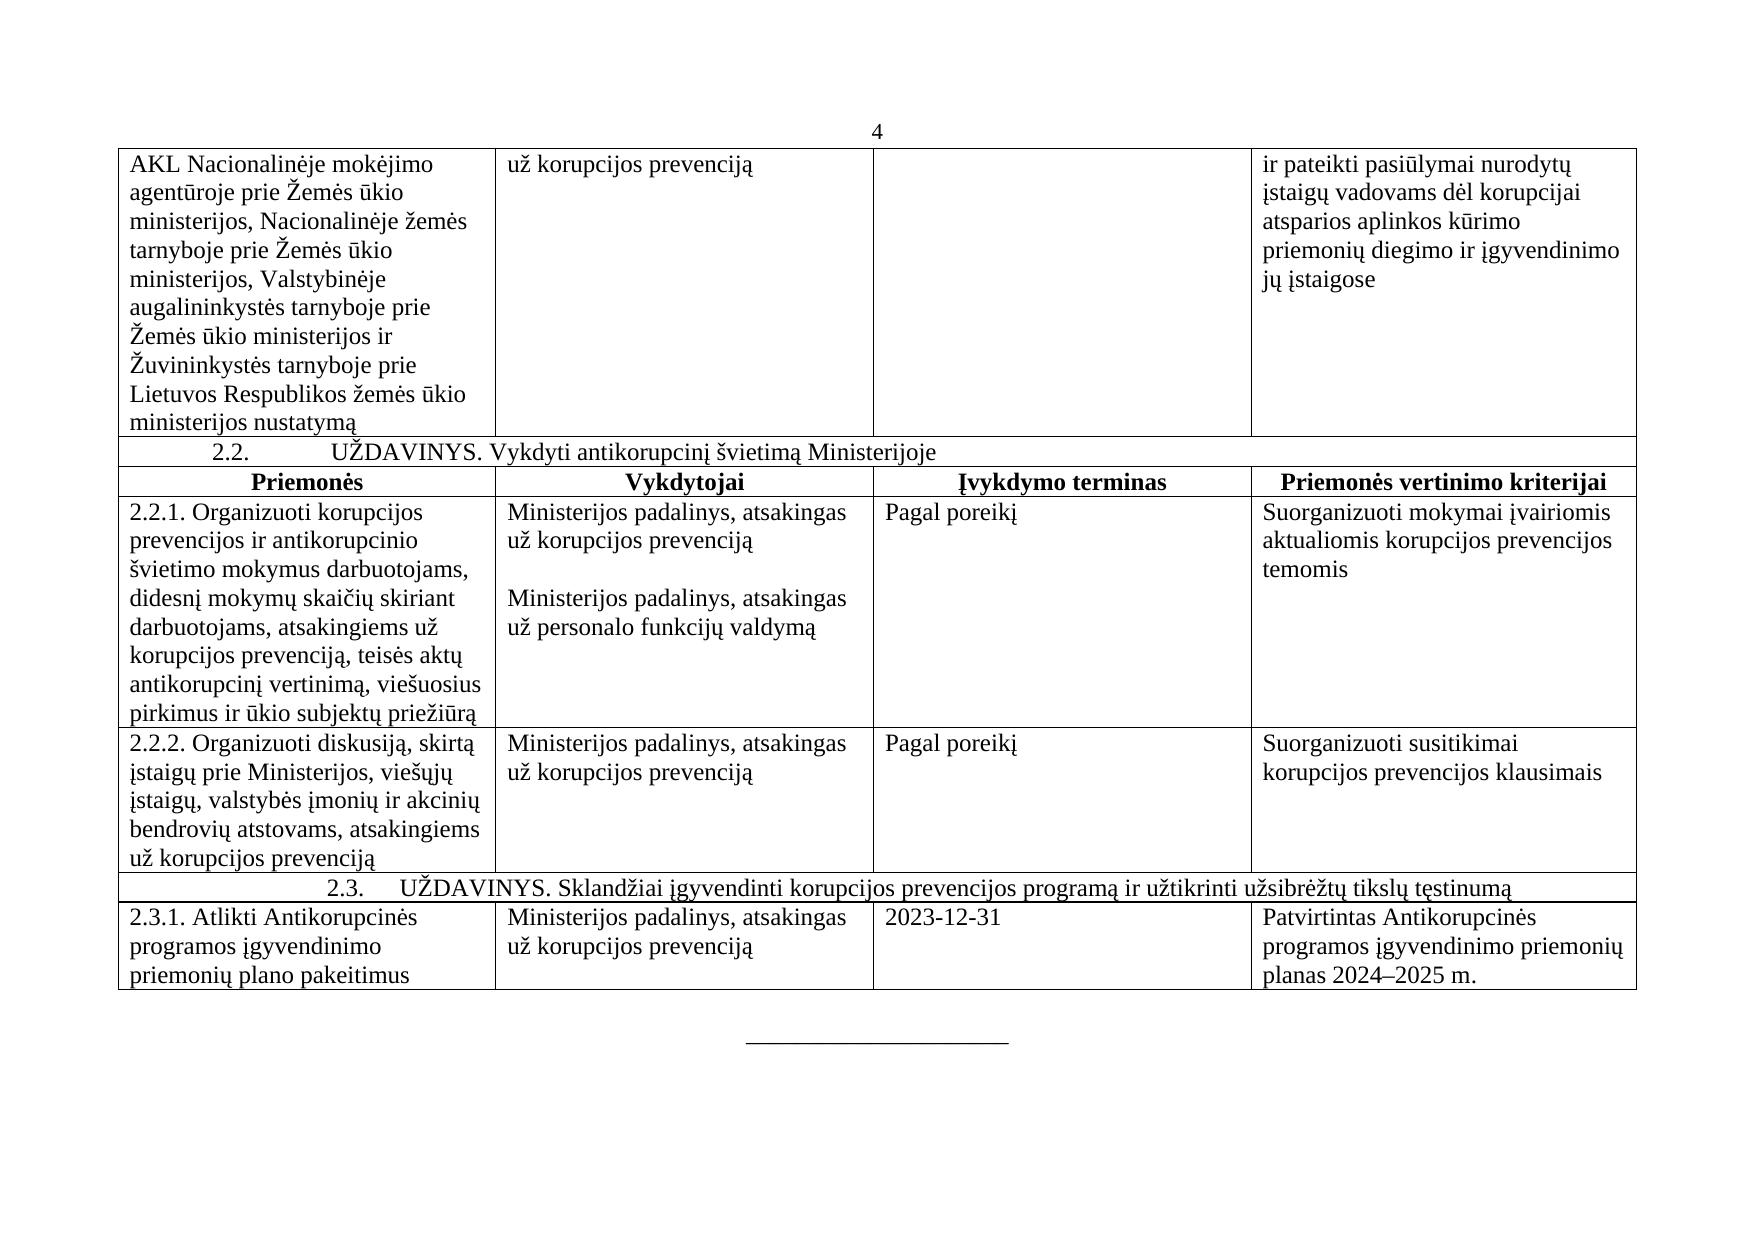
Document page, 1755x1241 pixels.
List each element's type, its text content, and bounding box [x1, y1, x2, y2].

table_cell Patvirtintas Antikorupcinės programos įgyvendinimo priemonių planas 2024–2025 m. [1252, 903, 1636, 989]
table_cell Ministerijos padalinys, atsakingas už korupcijos prevenciją Ministerijos padalinys, atsakingas už personalo funkcijų valdymą [496, 497, 873, 727]
table_cell AKL Nacionalinėje mokėjimo agentūroje prie Žemės ūkio ministerijos, Nacionalinėje žemės tarnyboje prie Žemės ūkio ministerijos, Valstybinėje augalininkystės tarnyboje prie Žemės ūkio ministerijos ir Žuvininkystės tarnyboje prie Lietuvos Respublikos žemės ūkio ministerijos nustatymą [119, 149, 495, 436]
table_cell Ministerijos padalinys, atsakingas už korupcijos prevenciją [496, 728, 873, 872]
table_cell Pagal poreikį [874, 728, 1251, 872]
table_cell Vykdytojai [496, 467, 873, 496]
table_cell Priemonės vertinimo kriterijai [1252, 467, 1636, 496]
table_cell Pagal poreikį [874, 497, 1251, 727]
table_cell 2.2.2. Organizuoti diskusiją, skirtą įstaigų prie Ministerijos, viešųjų įstaigų, valstybės įmonių ir akcinių bendrovių atstovams, atsakingiems už korupcijos prevenciją [119, 728, 495, 872]
table_cell Ministerijos padalinys, atsakingas už korupcijos prevenciją [496, 903, 873, 989]
table_cell 2.2. UŽDAVINYS. Vykdyti antikorupcinį švietimą Ministerijoje [119, 437, 1636, 466]
text _____________________ [118, 1018, 1636, 1047]
table_cell 2.3. UŽDAVINYS. Sklandžiai įgyvendinti korupcijos prevencijos programą ir užtikrinti užsibrėžtų tikslų tęstinumą [119, 873, 1636, 901]
table_cell 2023-12-31 [874, 903, 1251, 989]
table_cell 2.2.1. Organizuoti korupcijos prevencijos ir antikorupcinio švietimo mokymus darbuotojams, didesnį mokymų skaičių skiriant darbuotojams, atsakingiems už korupcijos prevenciją, teisės aktų antikorupcinį vertinimą, viešuosius pirkimus ir ūkio subjektų priežiūrą [119, 497, 495, 727]
table_cell Įvykdymo terminas [874, 467, 1251, 496]
table_cell Suorganizuoti mokymai įvairiomis aktualiomis korupcijos prevencijos temomis [1252, 497, 1636, 727]
table_cell 2.3.1. Atlikti Antikorupcinės programos įgyvendinimo priemonių plano pakeitimus [119, 903, 495, 989]
table_cell už korupcijos prevenciją [496, 149, 873, 436]
table_cell ir pateikti pasiūlymai nurodytų įstaigų vadovams dėl korupcijai atsparios aplinkos kūrimo priemonių diegimo ir įgyvendinimo jų įstaigose [1252, 149, 1636, 436]
table_cell Suorganizuoti susitikimai korupcijos prevencijos klausimais [1252, 728, 1636, 872]
table_cell Priemonės [119, 467, 495, 496]
table_cell [874, 149, 1251, 436]
